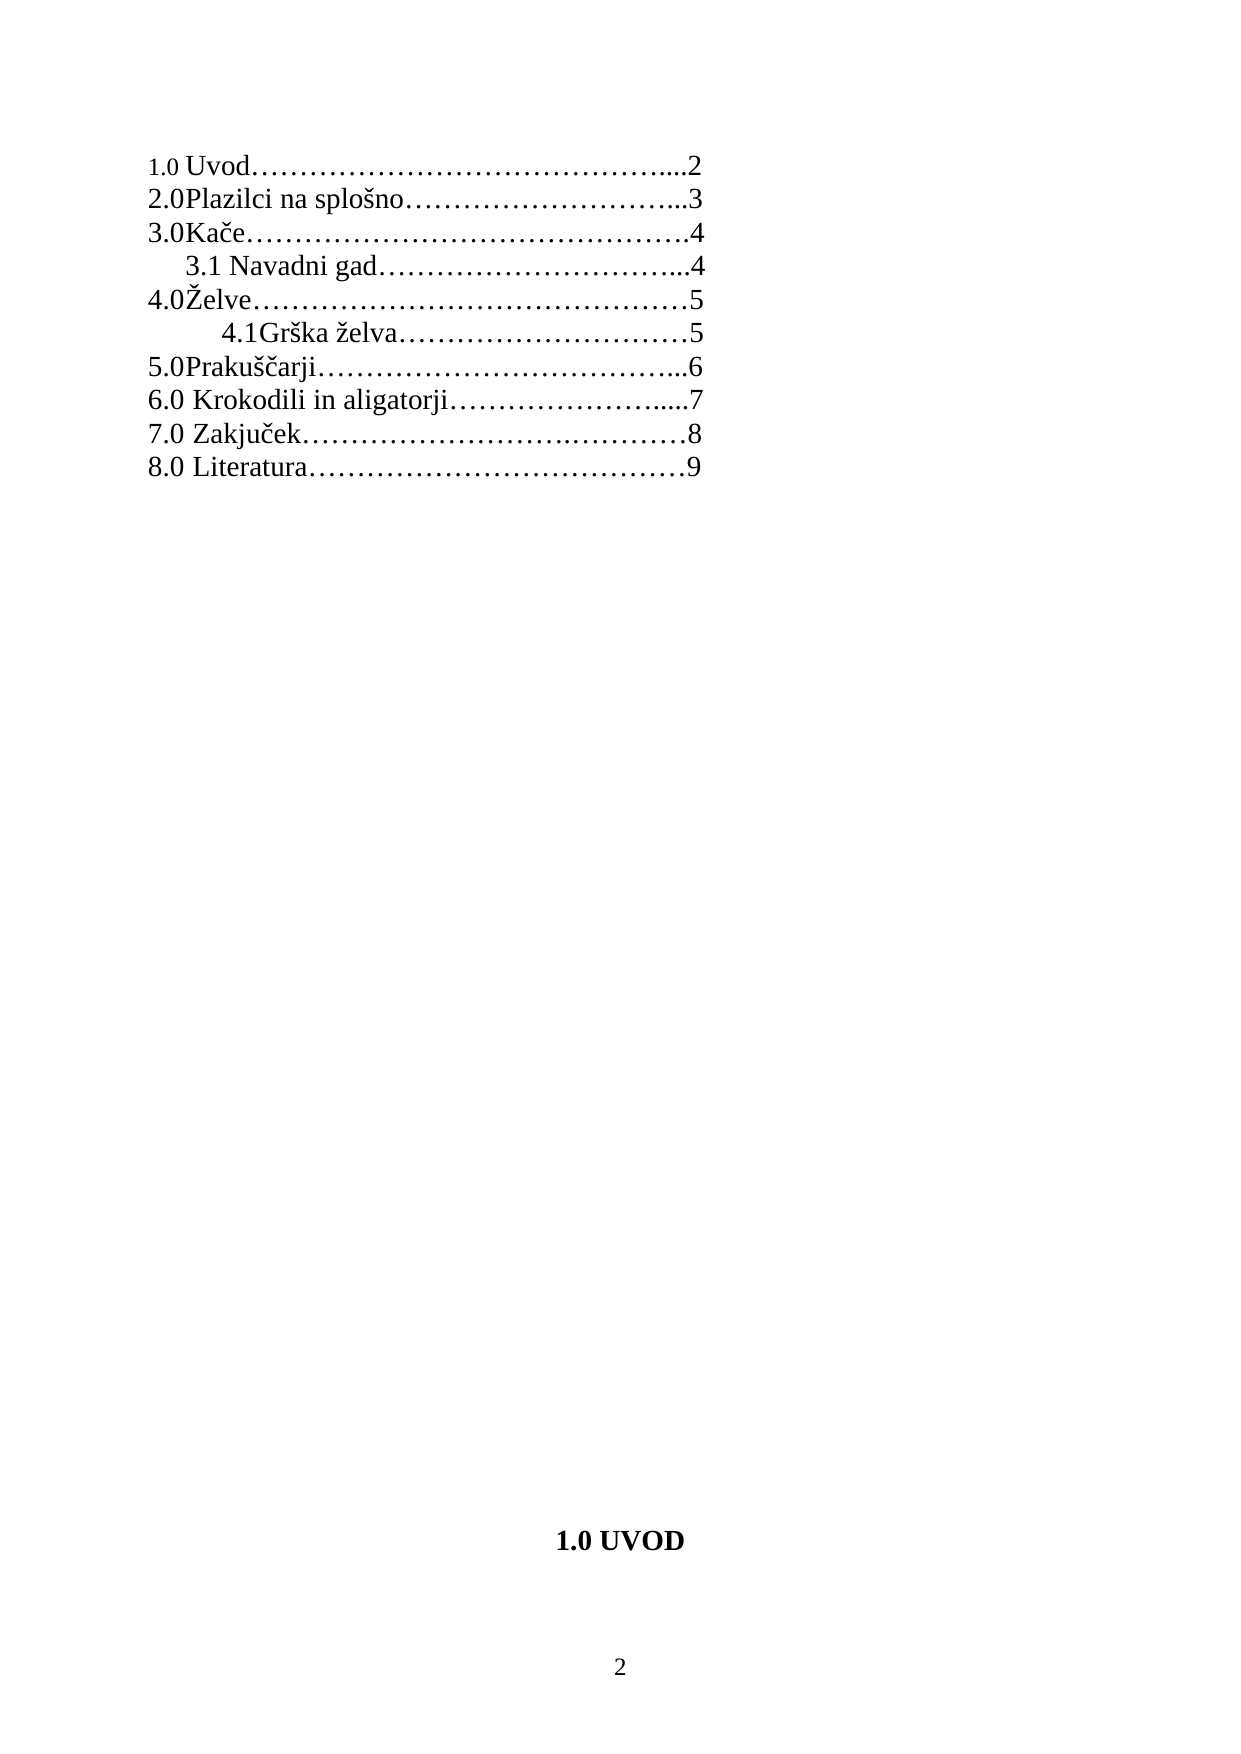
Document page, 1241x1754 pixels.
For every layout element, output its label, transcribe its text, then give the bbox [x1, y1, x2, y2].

list Želve………………………………………5 [148, 282, 1093, 315]
list Krokodili in aligatorji………………….....7 [148, 382, 1093, 416]
list Uvod……………………………………....2 [148, 148, 1093, 181]
text 3.1 Navadni gad…………………………...4 [185, 248, 1093, 282]
list Zakjuček……………………….…………8 [148, 416, 1093, 449]
list Kače……………………………………….4 [148, 215, 1093, 248]
text 1.0 UVOD [148, 1523, 1093, 1556]
list Literatura…………………………………9 [148, 449, 1104, 483]
list Prakuščarji………………………………...6 [148, 349, 1093, 382]
list Plazilci na splošno………………………...3 [148, 181, 1093, 215]
list Grška želva…………………………5 [221, 315, 1093, 349]
